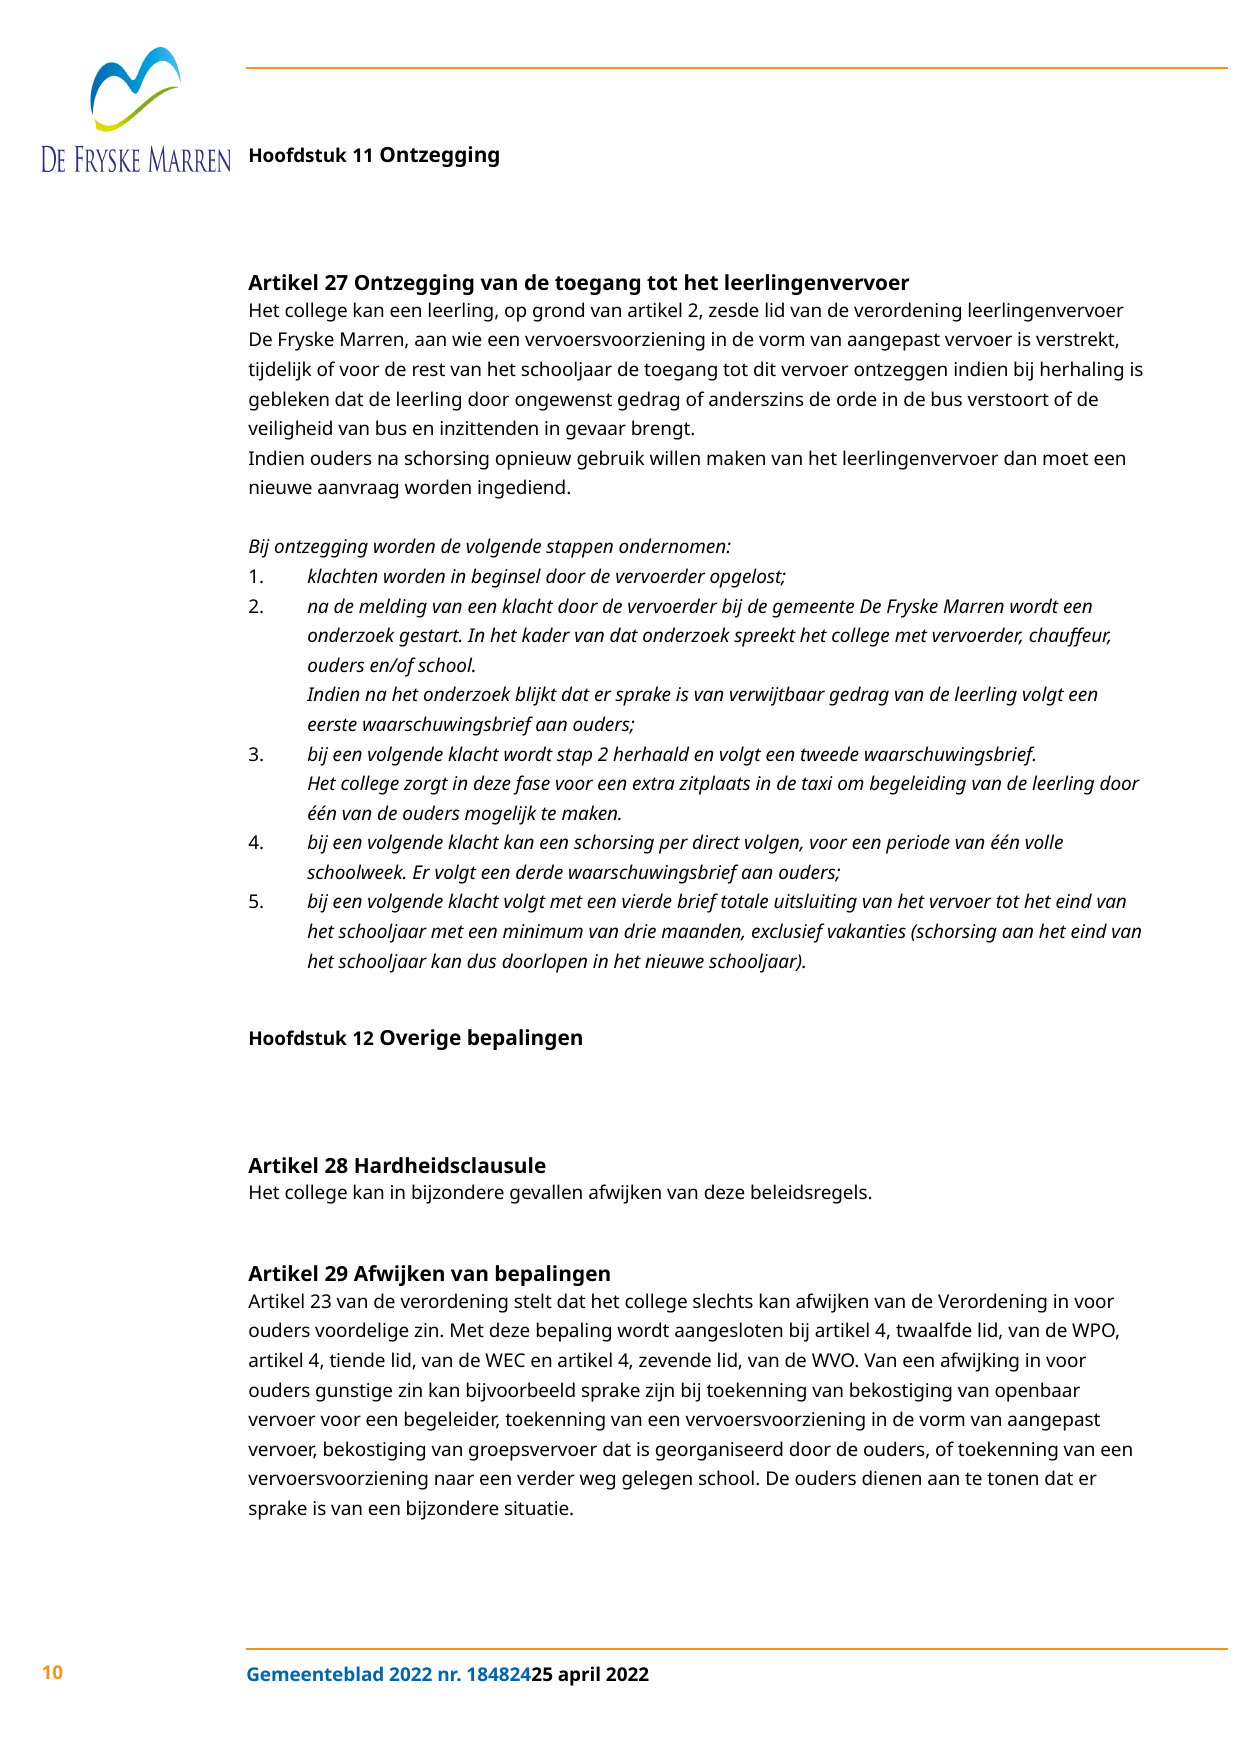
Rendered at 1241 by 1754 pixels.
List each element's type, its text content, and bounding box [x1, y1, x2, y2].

list klachten worden in beginsel door de vervoerder opgelost; [248, 563, 1152, 589]
text Hoofdstuk 12 Overige bepalingen [248, 1023, 1152, 1051]
text Indien ouders na schorsing opnieuw gebruik willen maken van het leerlingenvervoer dan moet een nieuwe aanvraag worden ingediend. [248, 445, 1152, 500]
list bij een volgende klacht volgt met een vierde brief totale uitsluiting van het vervoer tot het eind van het schooljaar met een minimum van drie maanden, exclusief vakanties (schorsing aan het eind van het schooljaar kan dus doorlopen in het nieuwe schooljaar). [248, 889, 1152, 973]
text Het college kan een leerling, op grond van artikel 2, zesde lid van de verordening leerlingenvervoer De Fryske Marren, aan wie een vervoersvoorziening in de vorm van aangepast vervoer is verstrekt, tijdelijk of voor de rest van het schooljaar de toegang tot dit vervoer ontzeggen indien bij herhaling is gebleken dat de leerling door ongewenst gedrag of anderszins de orde in de bus verstoort of de veiligheid van bus en inzittenden in gevaar brengt. [248, 297, 1152, 441]
text Artikel 23 van de verordening stelt dat het college slechts kan afwijken van de Verordening in voor ouders voordelige zin. Met deze bepaling wordt aangesloten bij artikel 4, twaalfde lid, van de WPO, artikel 4, tiende lid, van de WEC en artikel 4, zevende lid, van de WVO. Van een afwijking in voor ouders gunstige zin kan bijvoorbeeld sprake zijn bij toekenning van bekostiging van openbaar vervoer voor een begeleider, toekenning van een vervoersvoorziening in de vorm van aangepast vervoer, bekostiging van groepsvervoer dat is georganiseerd door de ouders, of toekenning van een vervoersvoorziening naar een verder weg gelegen school. De ouders dienen aan te tonen dat er sprake is van een bijzondere situatie. [248, 1288, 1152, 1521]
text Hoofdstuk 11 Ontzegging [248, 140, 1152, 169]
text Het college kan in bijzondere gevallen afwijken van deze beleidsregels. [248, 1179, 1152, 1205]
text Bij ontzegging worden de volgende stappen ondernomen: [248, 534, 1152, 559]
list bij een volgende klacht wordt stap 2 herhaald en volgt een tweede waarschuwingsbrief. [248, 741, 1152, 766]
text Artikel 29 Afwijken van bepalingen [248, 1259, 1152, 1288]
list bij een volgende klacht kan een schorsing per direct volgen, voor een periode van één volle schoolweek. Er volgt een derde waarschuwingsbrief aan ouders; [248, 829, 1152, 885]
text Artikel 28 Hardheidsclausule [248, 1151, 1152, 1179]
text Artikel 27 Ontzegging van de toegang tot het leerlingenvervoer [248, 268, 1152, 297]
list Het college zorgt in deze fase voor een extra zitplaats in de taxi om begeleiding van de leerling door één van de ouders mogelijk te maken. [248, 770, 1152, 826]
list na de melding van een klacht door de vervoerder bij de gemeente De Fryske Marren wordt een onderzoek gestart. In het kader van dat onderzoek spreekt het college met vervoerder, chauffeur, ouders en/of school. [248, 593, 1152, 678]
list Indien na het onderzoek blijkt dat er sprake is van verwijtbaar gedrag van de leerling volgt een eerste waarschuwingsbrief aan ouders; [248, 682, 1152, 737]
picture [41, 47, 231, 172]
